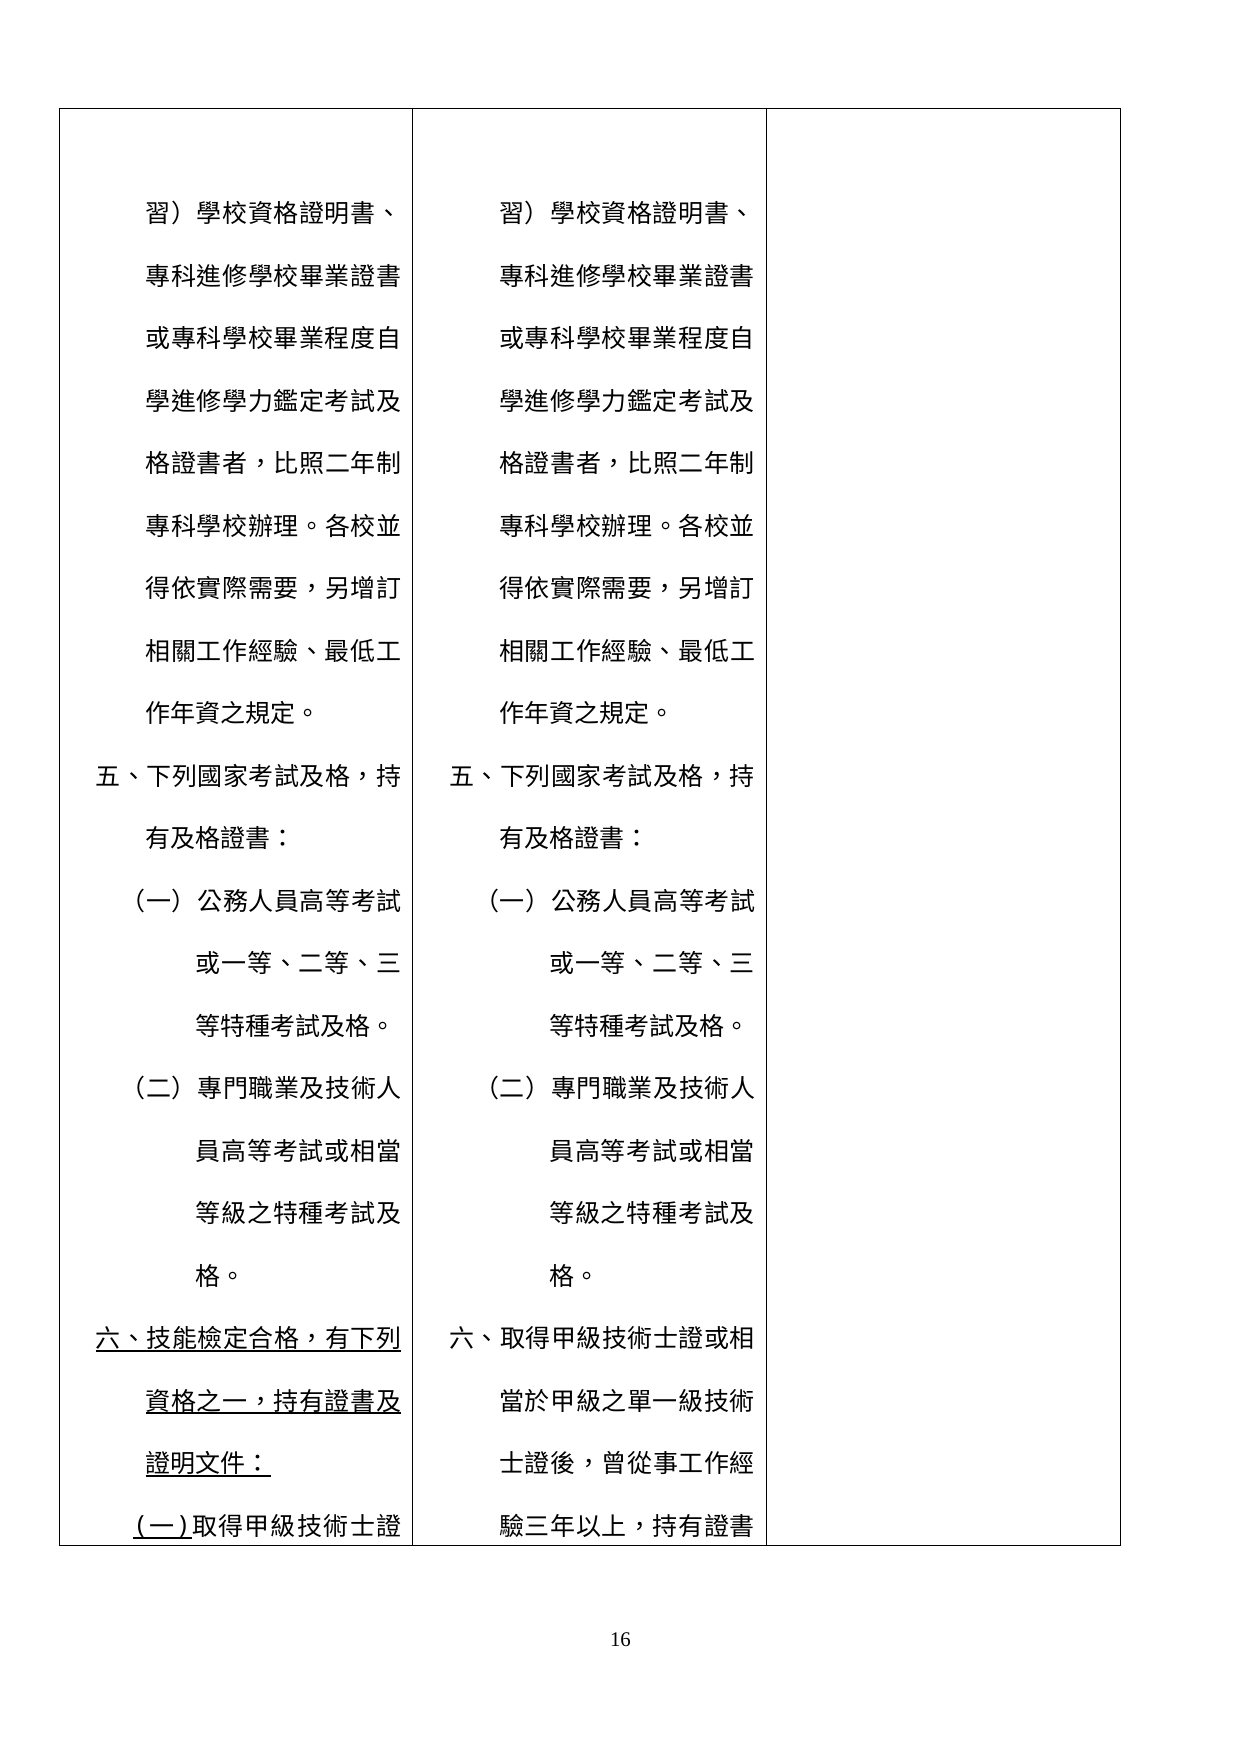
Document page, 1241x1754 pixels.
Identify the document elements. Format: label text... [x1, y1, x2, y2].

table_cell 習）學校資格證明書、專科進修學校畢業證書或專科學校畢業程度自學進修學力鑑定考試及格證書者，比照二年制專科學校辦理。各校並得依實際需要，另增訂相關工作經驗、最低工作年資之規定。 五、下列國家考試及格，持有及格證書： （一）公務人員高等考試或一等、二等、三等特種考試及格。 （二）專門職業及技術人員高等考試或相當等級之特種考試及格。 六、取得甲級技術士證或相當於甲級之單一級技術士證後，曾從事工作經驗三年以上，持有證書 [413, 109, 766, 1545]
table_cell [767, 109, 1120, 1545]
table_cell 習）學校資格證明書、專科進修學校畢業證書或專科學校畢業程度自學進修學力鑑定考試及格證書者，比照二年制專科學校辦理。各校並得依實際需要，另增訂相關工作經驗、最低工作年資之規定。 五、下列國家考試及格，持有及格證書： （一）公務人員高等考試或一等、二等、三等特種考試及格。 （二）專門職業及技術人員高等考試或相當等級之特種考試及格。 六、技能檢定合格，有下列資格之一，持有證書及證明文件： (一)取得甲級技術士證 [60, 109, 412, 1545]
